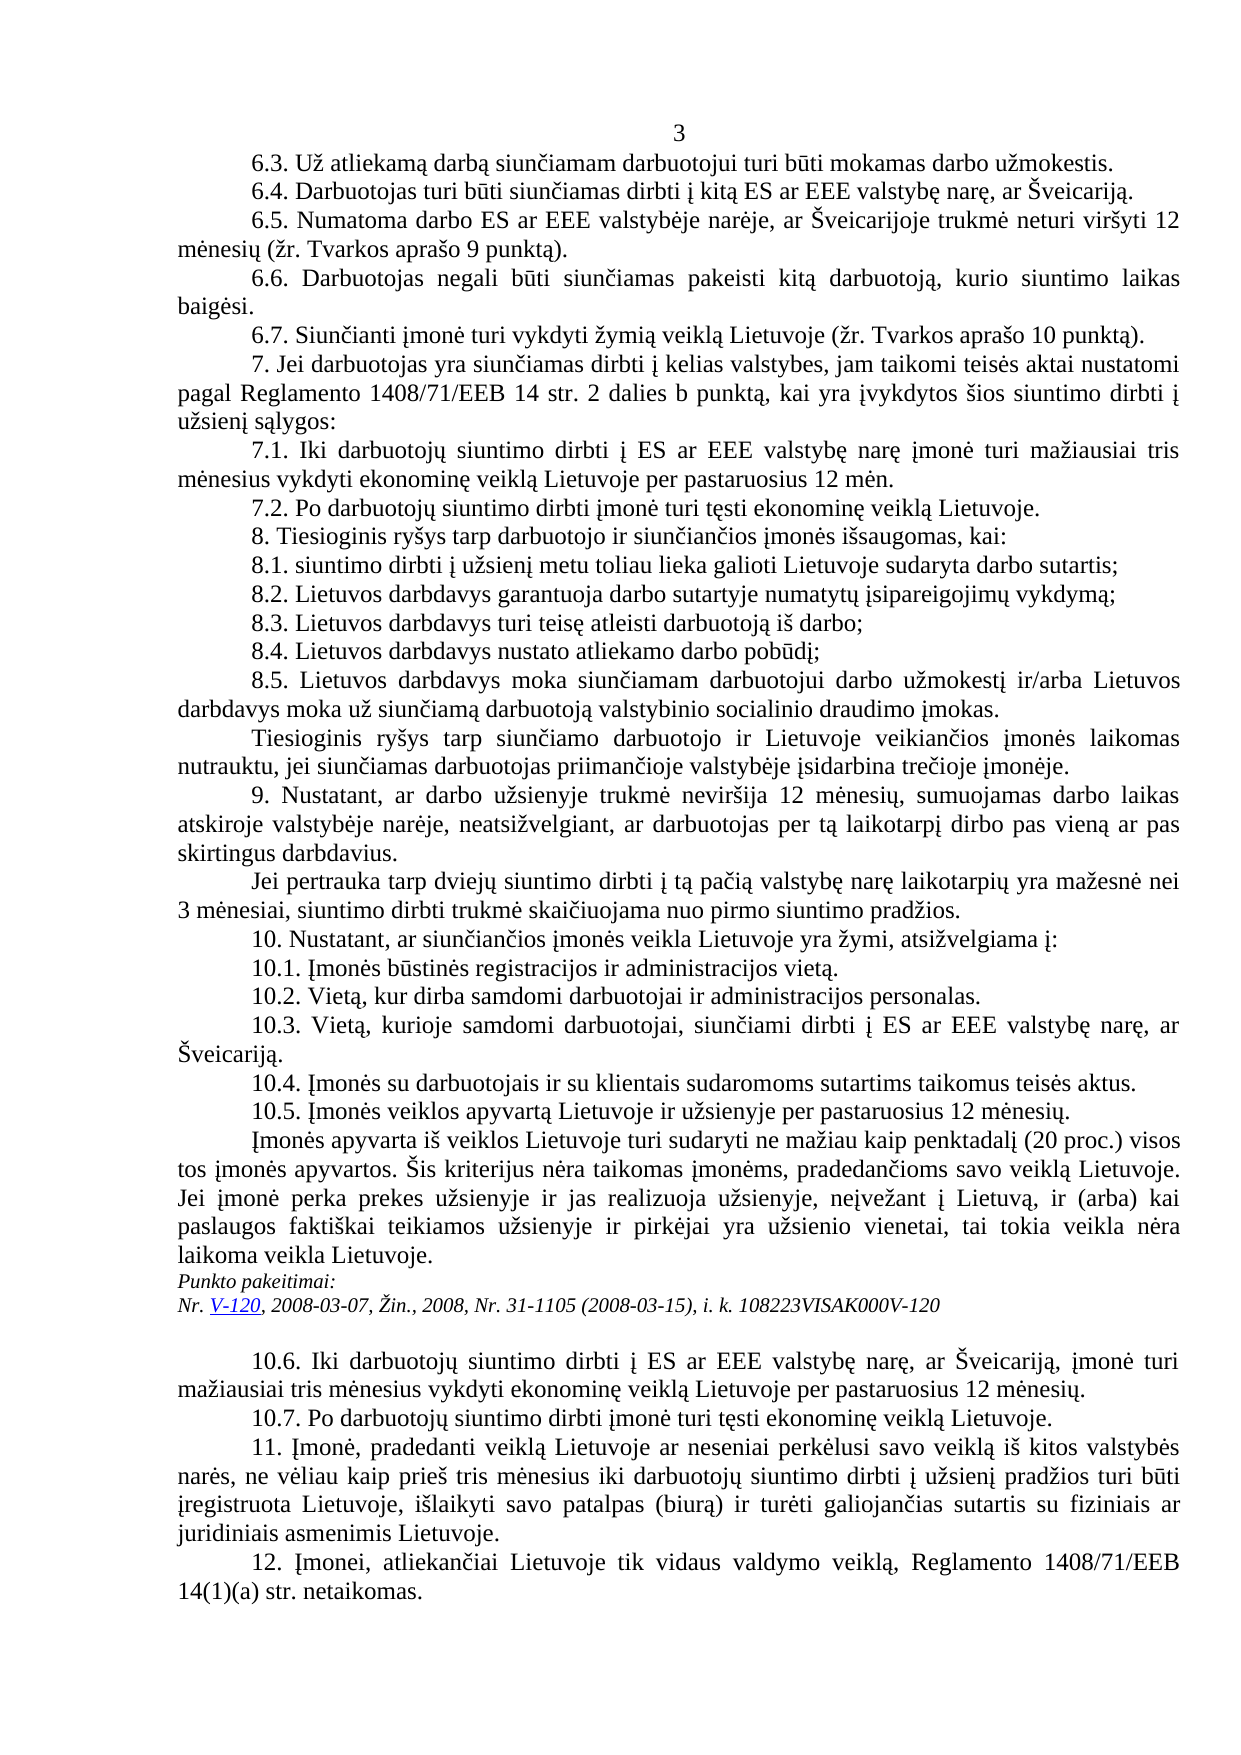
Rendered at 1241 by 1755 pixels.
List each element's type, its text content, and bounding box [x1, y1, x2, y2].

text 10.7. Po darbuotojų siuntimo dirbti įmonė turi tęsti ekonominę veiklą Lietuvoje. [177, 1403, 1181, 1432]
text 10.1. Įmonės būstinės registracijos ir administracijos vietą. [177, 953, 1181, 981]
text 10. Nustatant, ar siunčiančios įmonės veikla Lietuvoje yra žymi, atsižvelgiama į: [177, 924, 1181, 953]
text 10.2. Vietą, kur dirba samdomi darbuotojai ir administracijos personalas. [177, 981, 1181, 1010]
text 8.5. Lietuvos darbdavys moka siunčiamam darbuotojui darbo užmokestį ir/arba Lietuvos darbdavys moka už siunčiamą darbuotoją valstybinio socialinio draudimo įmokas. [177, 665, 1181, 723]
text 8.3. Lietuvos darbdavys turi teisę atleisti darbuotoją iš darbo; [177, 608, 1181, 636]
text 9. Nustatant, ar darbo užsienyje trukmė neviršija 12 mėnesių, sumuojamas darbo laikas atskiroje valstybėje narėje, neatsižvelgiant, ar darbuotojas per tą laikotarpį dirbo pas vieną ar pas skirtingus darbdavius. [177, 780, 1181, 866]
text 6.3. Už atliekamą darbą siunčiamam darbuotojui turi būti mokamas darbo užmokestis. [177, 148, 1181, 176]
text 8.4. Lietuvos darbdavys nustato atliekamo darbo pobūdį; [177, 636, 1181, 665]
text 6.5. Numatoma darbo ES ar EEE valstybėje narėje, ar Šveicarijoje trukmė neturi viršyti 12 mėnesių (žr. Tvarkos aprašo 9 punktą). [177, 205, 1181, 263]
text 10.3. Vietą, kurioje samdomi darbuotojai, siunčiami dirbti į ES ar EEE valstybę narę, ar Šveicariją. [177, 1010, 1181, 1068]
text 8.2. Lietuvos darbdavys garantuoja darbo sutartyje numatytų įsipareigojimų vykdymą; [177, 579, 1181, 608]
text 8.1. siuntimo dirbti į užsienį metu toliau lieka galioti Lietuvoje sudaryta darbo sutartis; [177, 550, 1181, 579]
text 8. Tiesioginis ryšys tarp darbuotojo ir siunčiančios įmonės išsaugomas, kai: [177, 521, 1181, 550]
text 12. Įmonei, atliekančiai Lietuvoje tik vidaus valdymo veiklą, Reglamento 1408/71/EEB 14(1)(a) str. netaikomas. [177, 1547, 1181, 1604]
text 7. Jei darbuotojas yra siunčiamas dirbti į kelias valstybes, jam taikomi teisės aktai nustatomi pagal Reglamento 1408/71/EEB 14 str. 2 dalies b punktą, kai yra įvykdytos šios siuntimo dirbti į užsienį sąlygos: [177, 349, 1181, 435]
text 6.7. Siunčianti įmonė turi vykdyti žymią veiklą Lietuvoje (žr. Tvarkos aprašo 10 punktą). [177, 320, 1181, 349]
text 7.1. Iki darbuotojų siuntimo dirbti į ES ar EEE valstybę narę įmonė turi mažiausiai tris mėnesius vykdyti ekonominę veiklą Lietuvoje per pastaruosius 12 mėn. [177, 435, 1181, 493]
text 10.5. Įmonės veiklos apyvartą Lietuvoje ir užsienyje per pastaruosius 12 mėnesių. [177, 1096, 1181, 1125]
text 10.6. Iki darbuotojų siuntimo dirbti į ES ar EEE valstybę narę, ar Šveicariją, įmonė turi mažiausiai tris mėnesius vykdyti ekonominę veiklą Lietuvoje per pastaruosius 12 mėnesių. [177, 1346, 1181, 1403]
text 11. Įmonė, pradedanti veiklą Lietuvoje ar neseniai perkėlusi savo veiklą iš kitos valstybės narės, ne vėliau kaip prieš tris mėnesius iki darbuotojų siuntimo dirbti į užsienį pradžios turi būti įregistruota Lietuvoje, išlaikyti savo patalpas (biurą) ir turėti galiojančias sutartis su fiziniais ar juridiniais asmenimis Lietuvoje. [177, 1432, 1181, 1547]
text 10.4. Įmonės su darbuotojais ir su klientais sudaromoms sutartims taikomus teisės aktus. [177, 1068, 1181, 1096]
text Įmonės apyvarta iš veiklos Lietuvoje turi sudaryti ne mažiau kaip penktadalį (20 proc.) visos tos įmonės apyvartos. Šis kriterijus nėra taikomas įmonėms, pradedančioms savo veiklą Lietuvoje. Jei įmonė perka prekes užsienyje ir jas realizuoja užsienyje, neįvežant į Lietuvą, ir (arba) kai paslaugos faktiškai teikiamos užsienyje ir pirkėjai yra užsienio vienetai, tai tokia veikla nėra laikoma veikla Lietuvoje. [177, 1125, 1181, 1269]
text Tiesioginis ryšys tarp siunčiamo darbuotojo ir Lietuvoje veikiančios įmonės laikomas nutrauktu, jei siunčiamas darbuotojas priimančioje valstybėje įsidarbina trečioje įmonėje. [177, 723, 1181, 780]
text Nr. V-120, 2008-03-07, Žin., 2008, Nr. 31-1105 (2008-03-15), i. k. 108223VISAK000V-120 [177, 1293, 1181, 1317]
text Punkto pakeitimai: [177, 1269, 1181, 1293]
text 6.6. Darbuotojas negali būti siunčiamas pakeisti kitą darbuotoją, kurio siuntimo laikas baigėsi. [177, 263, 1181, 320]
text 6.4. Darbuotojas turi būti siunčiamas dirbti į kitą ES ar EEE valstybę narę, ar Šveicariją. [177, 176, 1181, 205]
text 7.2. Po darbuotojų siuntimo dirbti įmonė turi tęsti ekonominę veiklą Lietuvoje. [177, 493, 1181, 521]
text Jei pertrauka tarp dviejų siuntimo dirbti į tą pačią valstybę narę laikotarpių yra mažesnė nei 3 mėnesiai, siuntimo dirbti trukmė skaičiuojama nuo pirmo siuntimo pradžios. [177, 866, 1181, 924]
